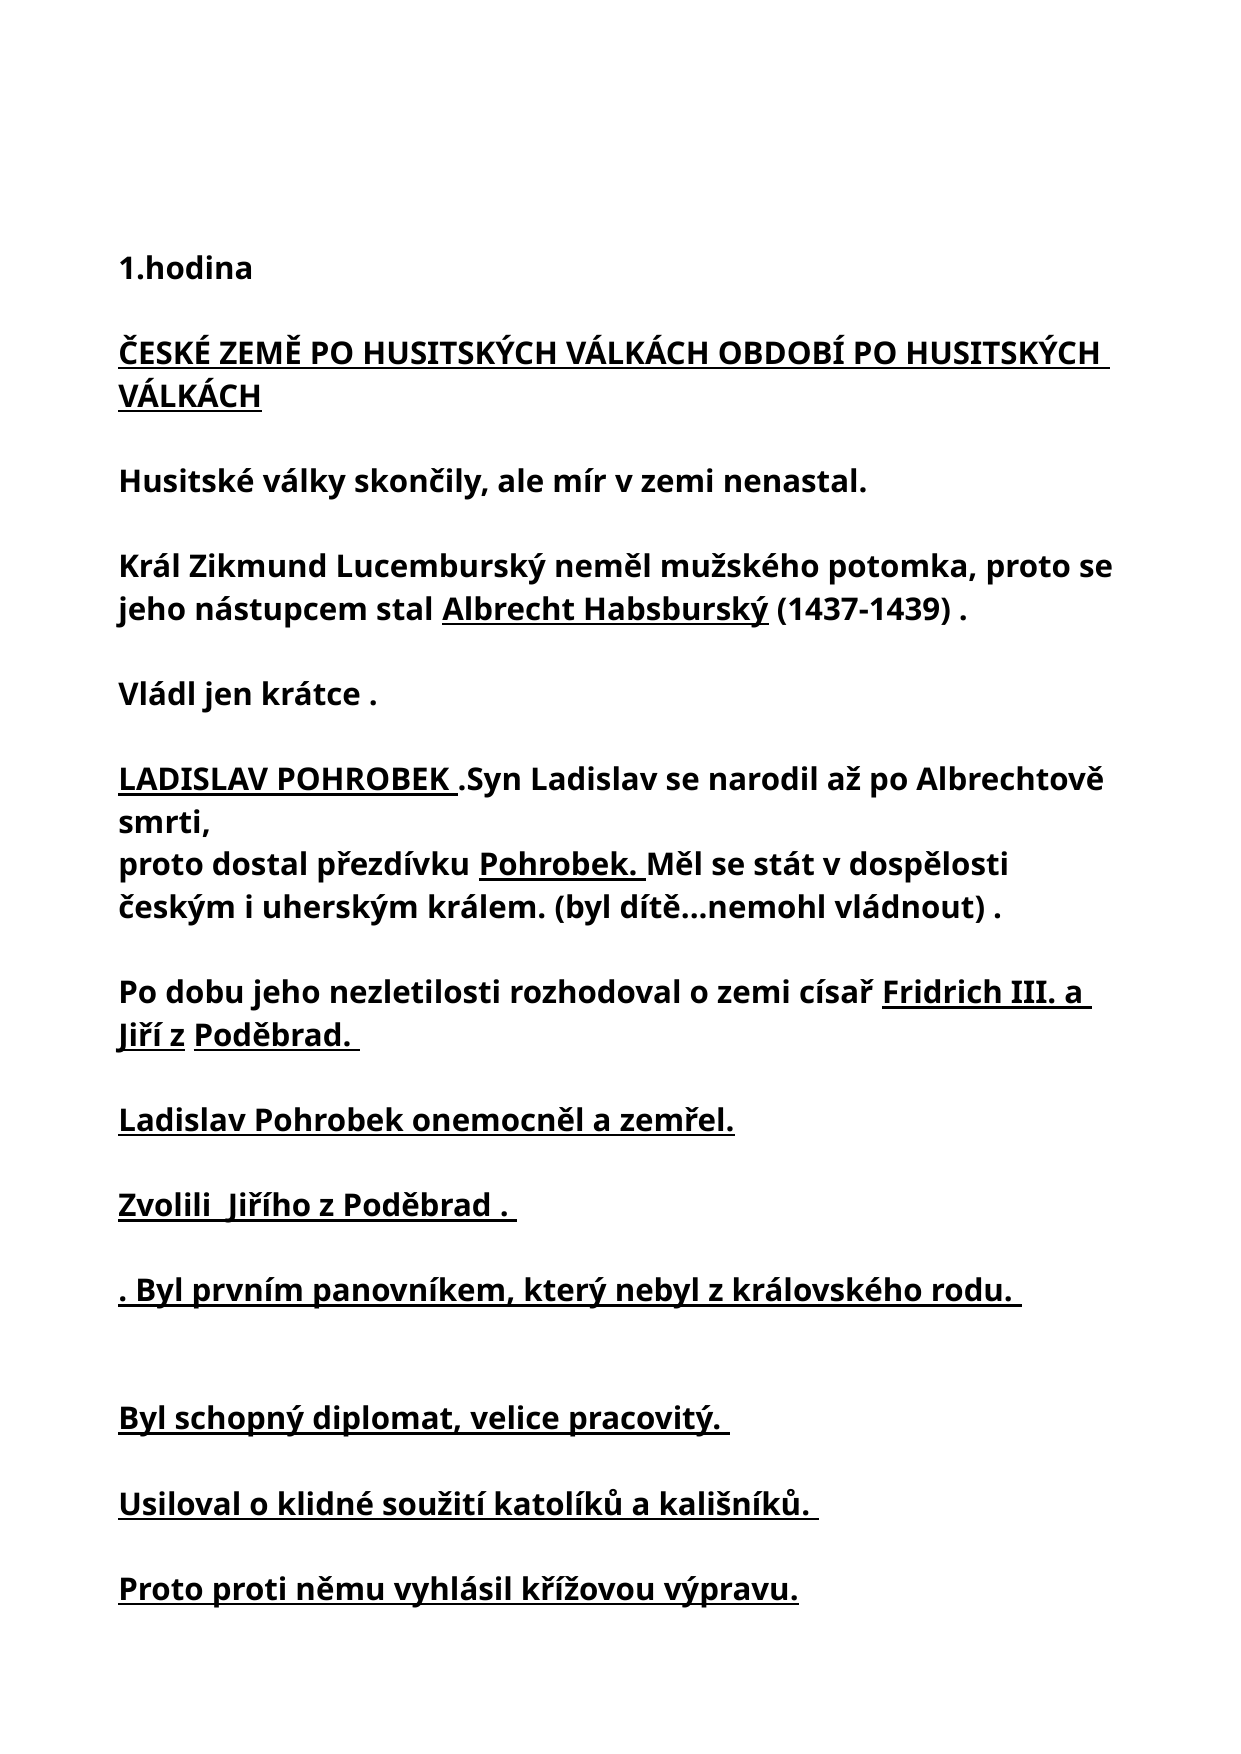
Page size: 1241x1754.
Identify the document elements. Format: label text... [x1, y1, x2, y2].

text 1.hodina [118, 246, 1122, 288]
text Husitské války skončily, ale mír v zemi nenastal. [118, 459, 1122, 502]
text Po dobu jeho nezletilosti rozhodoval o zemi císař Fridrich III. a Jiří z Poděbrad. [118, 970, 1122, 1055]
text Král Zikmund Lucemburský neměl mužského potomka, proto se jeho nástupcem stal Albrecht Habsburský (1437-1439) . [118, 544, 1122, 629]
text ČESKÉ ZEMĚ PO HUSITSKÝCH VÁLKÁCH OBDOBÍ PO HUSITSKÝCH VÁLKÁCH [118, 331, 1122, 416]
text Byl schopný diplomat, velice pracovitý. [118, 1396, 1122, 1439]
text Vládl jen krátce . [118, 672, 1122, 714]
text Ladislav Pohrobek onemocněl a zemřel. [118, 1098, 1122, 1141]
text LADISLAV POHROBEK .Syn Ladislav se narodil až po Albrechtově smrti, [118, 757, 1122, 842]
text . Byl prvním panovníkem, který nebyl z královského rodu. [118, 1268, 1122, 1311]
text Usiloval o klidné soužití katolíků a kališníků. [118, 1481, 1122, 1524]
text proto dostal přezdívku Pohrobek. Měl se stát v dospělosti českým i uherským králem. (byl dítě...nemohl vládnout) . [118, 842, 1122, 928]
text Zvolili Jiřího z Poděbrad . [118, 1183, 1122, 1226]
text Proto proti němu vyhlásil křížovou výpravu. [118, 1567, 1122, 1609]
